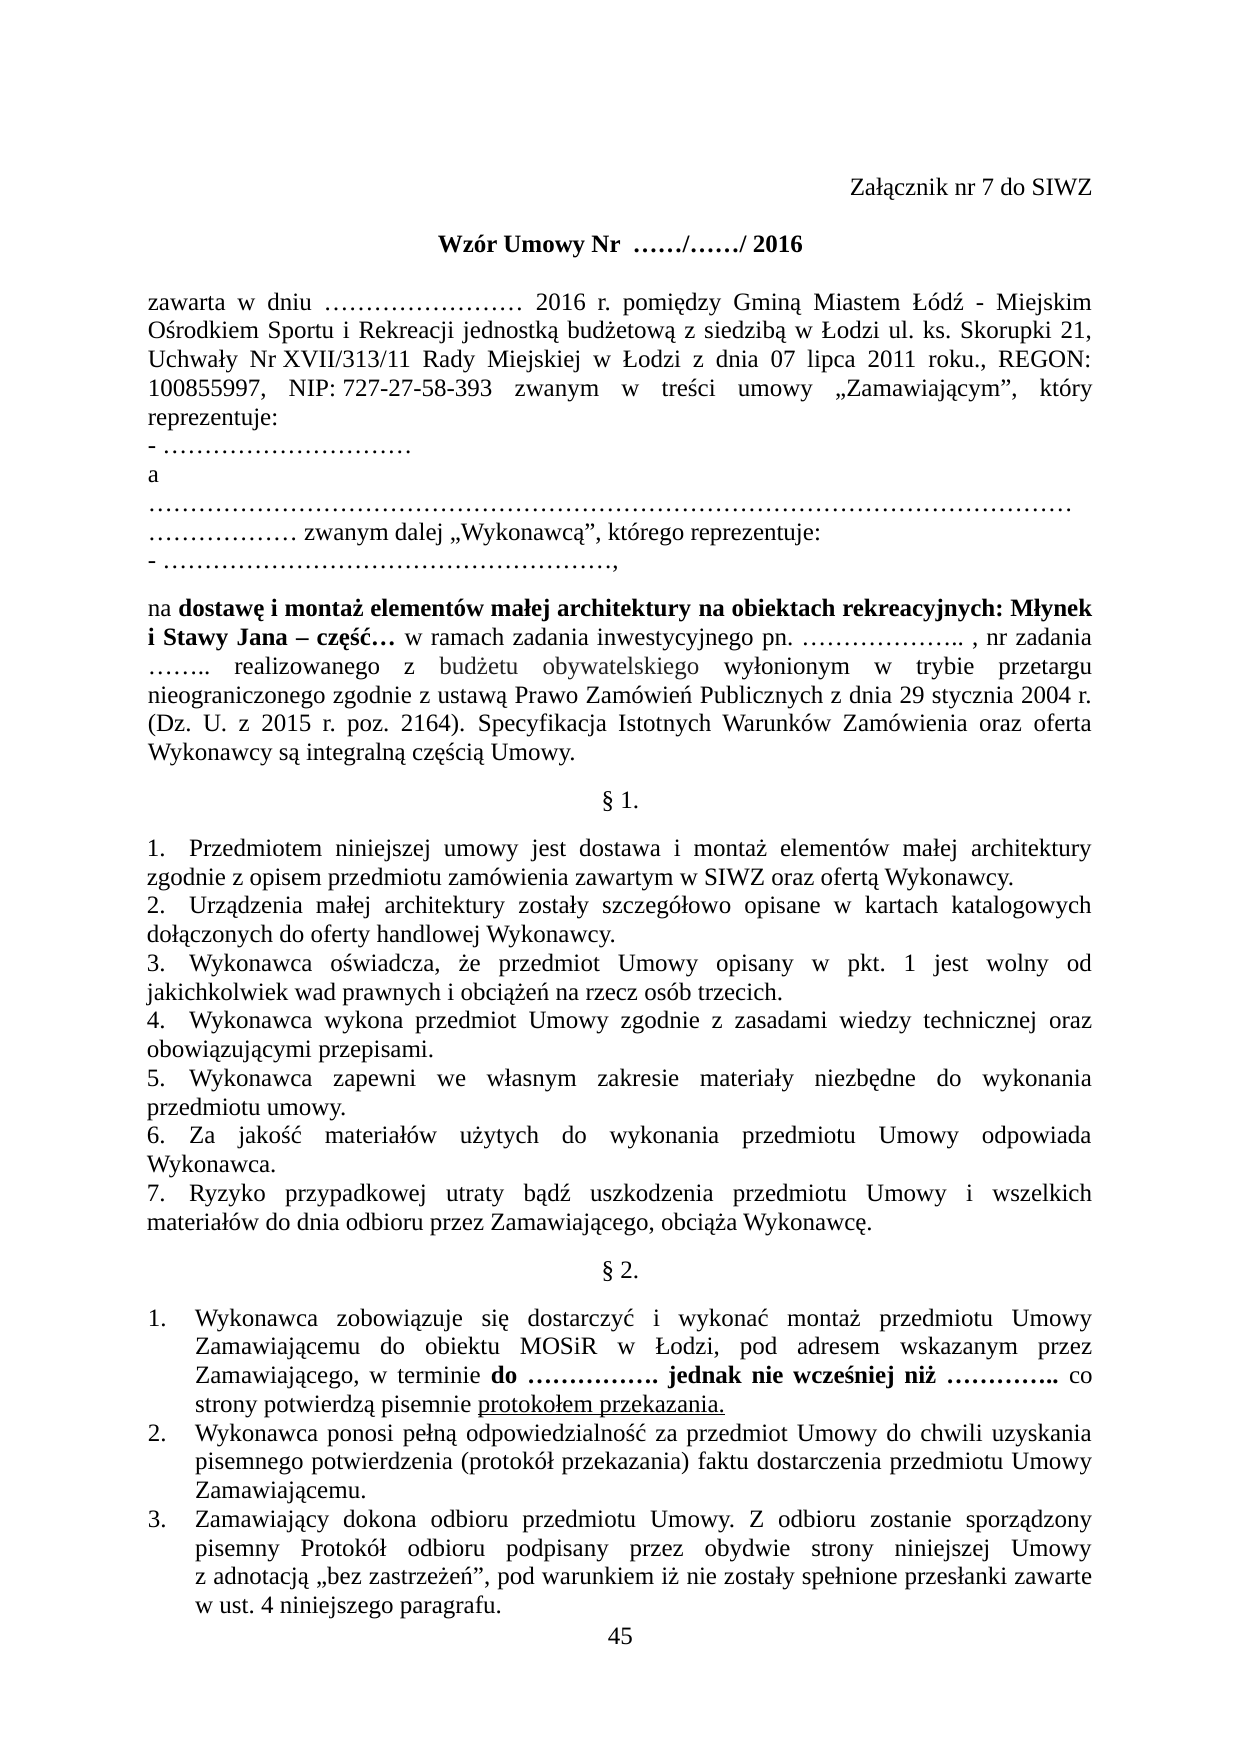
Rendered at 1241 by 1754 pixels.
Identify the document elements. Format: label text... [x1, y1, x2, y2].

text Załącznik nr 7 do SIWZ [148, 172, 1092, 201]
text Wzór Umowy Nr ……/……/ 2016 [148, 229, 1092, 258]
list Za jakość materiałów użytych do wykonania przedmiotu Umowy odpowiada Wykonawca. [147, 1121, 1092, 1178]
text § 2. [148, 1255, 1092, 1283]
text § 1. [148, 785, 1092, 814]
list Wykonawca zobowiązuje się dostarczyć i wykonać montaż przedmiotu Umowy Zamawiającemu do obiektu MOSiR w Łodzi, pod adresem wskazanym przez Zamawiającego, w terminie do ……………. jednak nie wcześniej niż ………….. co strony potwierdzą pisemnie protokołem przekazania. [148, 1303, 1092, 1418]
text ………………………………………………………………………………………………………………… zwanym dalej „Wykonawcą”, którego reprezentuje: [148, 488, 1092, 546]
list Wykonawca oświadcza, że przedmiot Umowy opisany w pkt. 1 jest wolny od jakichkolwiek wad prawnych i obciążeń na rzecz osób trzecich. [147, 948, 1092, 1006]
list Wykonawca zapewni we własnym zakresie materiały niezbędne do wykonania przedmiotu umowy. [147, 1063, 1092, 1121]
text na dostawę i montaż elementów małej architektury na obiektach rekreacyjnych: Młynek i Stawy Jana – część… w ramach zadania inwestycyjnego pn. ……………….. , nr zadania …….. realizowanego z budżetu obywatelskiego wyłonionym w trybie przetargu nieograniczonego zgodnie z ustawą Prawo Zamówień Publicznych z dnia 29 stycznia 2004 r. (Dz. U. z 2015 r. poz. 2164). Specyfikacja Istotnych Warunków Zamówienia oraz oferta Wykonawcy są integralną częścią Umowy. [148, 593, 1092, 766]
list Przedmiotem niniejszej umowy jest dostawa i montaż elementów małej architektury zgodnie z opisem przedmiotu zamówienia zawartym w SIWZ oraz ofertą Wykonawcy. [147, 833, 1092, 891]
list Wykonawca ponosi pełną odpowiedzialność za przedmiot Umowy do chwili uzyskania pisemnego potwierdzenia (protokół przekazania) faktu dostarczenia przedmiotu Umowy Zamawiającemu. [148, 1418, 1092, 1504]
text - ………………………… [148, 431, 1092, 459]
text zawarta w dniu …………………… 2016 r. pomiędzy Gminą Miastem Łódź - Miejskim Ośrodkiem Sportu i Rekreacji jednostką budżetową z siedzibą w Łodzi ul. ks. Skorupki 21, Uchwały Nr XVII/313/11 Rady Miejskiej w Łodzi z dnia 07 lipca 2011 roku., REGON: 100855997, NIP: 727-27-58-393 zwanym w treści umowy „Zamawiającym”, który reprezentuje: [148, 287, 1092, 431]
list Zamawiający dokona odbioru przedmiotu Umowy. Z odbioru zostanie sporządzony pisemny Protokół odbioru podpisany przez obydwie strony niniejszej Umowy z adnotacją „bez zastrzeżeń”, pod warunkiem iż nie zostały spełnione przesłanki zawarte w ust. 4 niniejszego paragrafu. [148, 1504, 1092, 1619]
list Wykonawca wykona przedmiot Umowy zgodnie z zasadami wiedzy technicznej oraz obowiązującymi przepisami. [147, 1006, 1092, 1063]
text - ………………………………………………, [148, 546, 1092, 574]
list Ryzyko przypadkowej utraty bądź uszkodzenia przedmiotu Umowy i wszelkich materiałów do dnia odbioru przez Zamawiającego, obciąża Wykonawcę. [147, 1178, 1092, 1236]
list Urządzenia małej architektury zostały szczegółowo opisane w kartach katalogowych dołączonych do oferty handlowej Wykonawcy. [147, 891, 1092, 948]
text a [148, 459, 1092, 488]
